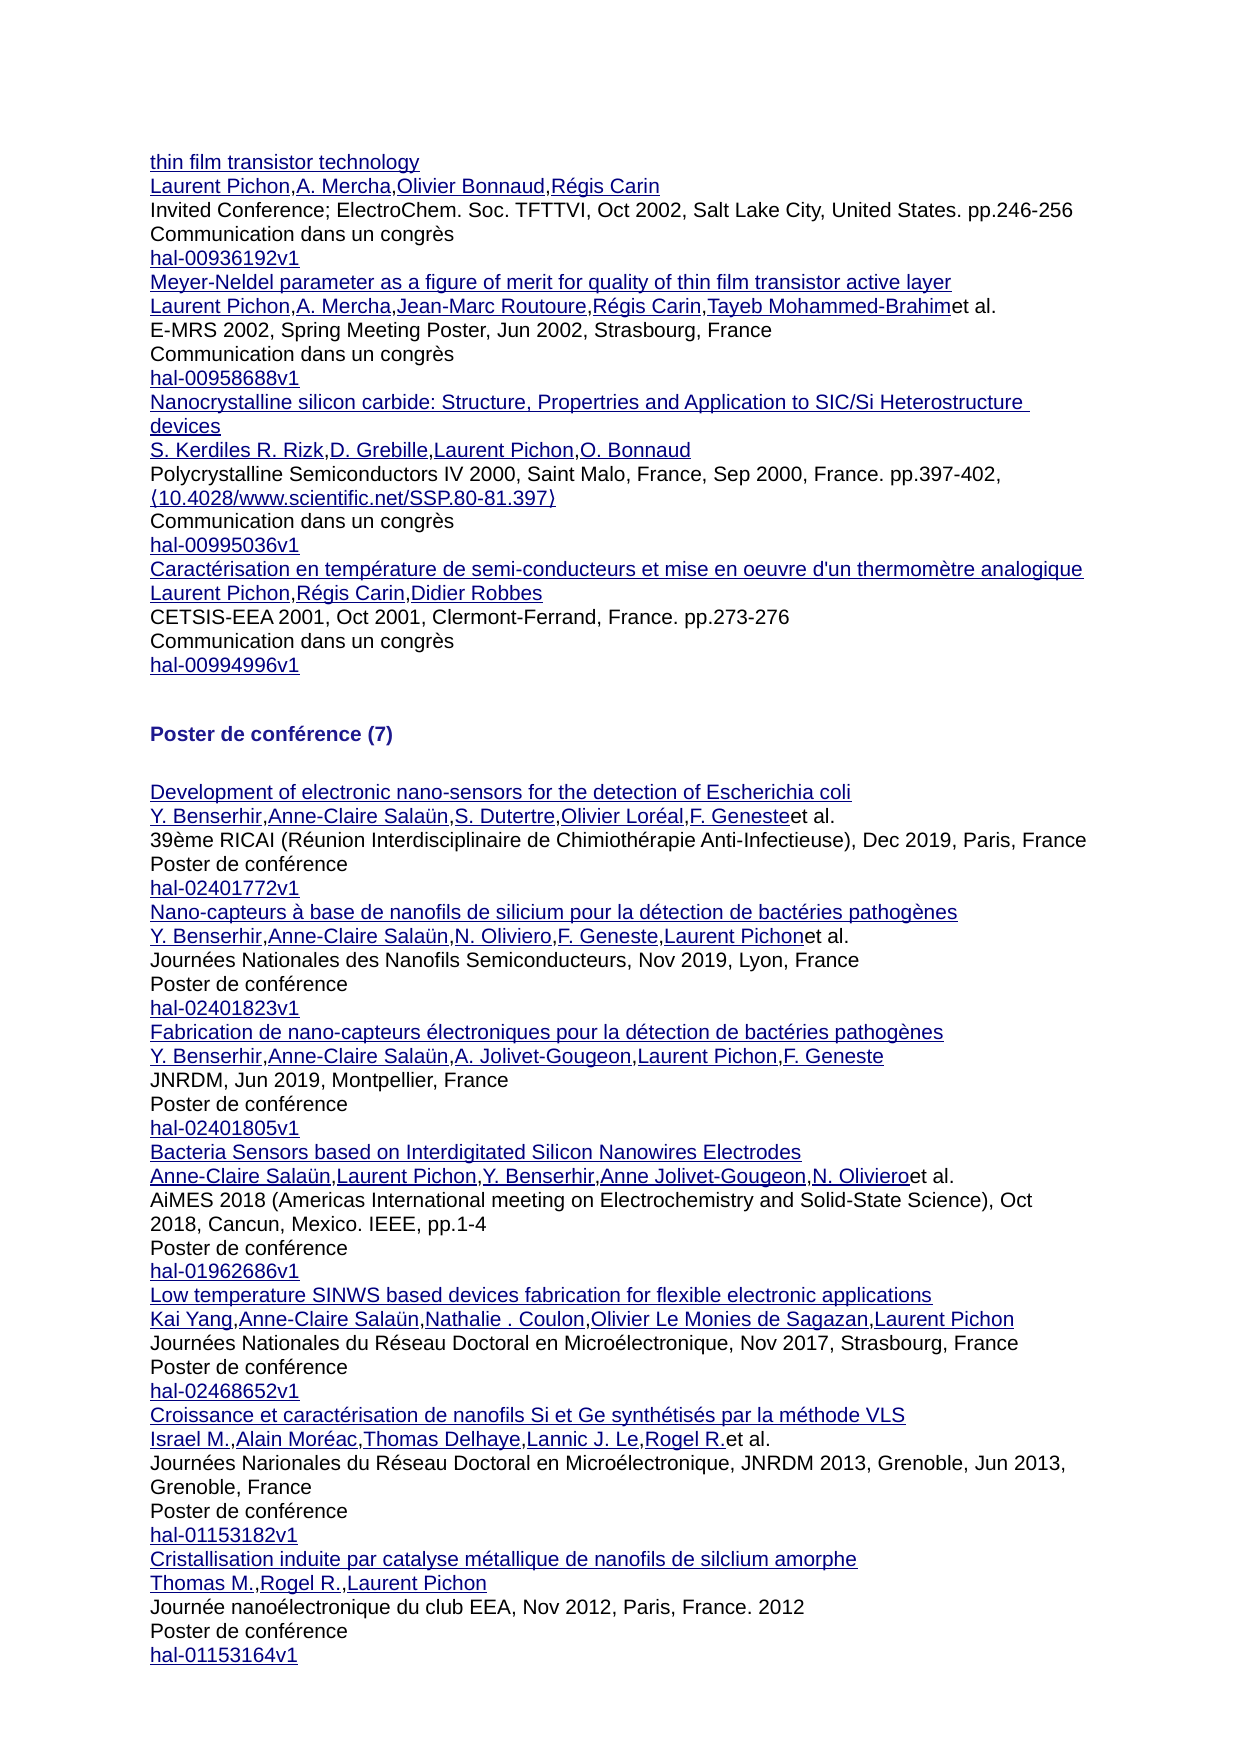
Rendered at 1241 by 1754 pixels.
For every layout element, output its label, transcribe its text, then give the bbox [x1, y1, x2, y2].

table_cell Nanocrystalline silicon carbide: Structure, Propertries and Application to SIC/Si Heterostructure devices S. Kerdiles R. Rizk,D. Grebille,Laurent Pichon,O. Bonnaud Polycrystalline Semiconductors IV 2000, Saint Malo, France, Sep 2000, France. pp.397-402, ⟨10.4028/www.scientific.net/SSP.80-81.397⟩ Communication dans un congrès hal-00995036v1 [150, 390, 1090, 557]
table_cell Fabrication de nano-capteurs électroniques pour la détection de bactéries pathogènes Y. Benserhir,Anne-Claire Salaün,A. Jolivet-Gougeon,Laurent Pichon,F. Geneste JNRDM, Jun 2019, Montpellier, France Poster de conférence hal-02401805v1 [150, 1020, 1090, 1139]
table_cell Caractérisation en température de semi-conducteurs et mise en oeuvre d'un thermomètre analogique Laurent Pichon,Régis Carin,Didier Robbes CETSIS-EEA 2001, Oct 2001, Clermont-Ferrand, France. pp.273-276 Communication dans un congrès hal-00994996v1 [150, 557, 1090, 677]
table_cell Cristallisation induite par catalyse métallique de nanofils de silclium amorphe Thomas M.,Rogel R.,Laurent Pichon Journée nanoélectronique du club EEA, Nov 2012, Paris, France. 2012 Poster de conférence hal-01153164v1 [150, 1547, 1090, 1667]
table_cell Meyer-Neldel parameter as a figure of merit for quality of thin film transistor active layer Laurent Pichon,A. Mercha,Jean-Marc Routoure,Régis Carin,Tayeb Mohammed-Brahimet al. E-MRS 2002, Spring Meeting Poster, Jun 2002, Strasbourg, France Communication dans un congrès hal-00958688v1 [150, 270, 1090, 389]
table_cell Conduction and Low-Frequency noise : diagnostic tools for low-temperature (£ 600=B0C) polysilicon thin film transistor technology Laurent Pichon,A. Mercha,Olivier Bonnaud,Régis Carin Invited Conference; ElectroChem. Soc. TFTTVI, Oct 2002, Salt Lake City, United States. pp.246-256 Communication dans un congrès hal-00936192v1 [150, 150, 1090, 270]
table_cell Low temperature SINWS based devices fabrication for flexible electronic applications Kai Yang,Anne-Claire Salaün,Nathalie . Coulon,Olivier Le Monies de Sagazan,Laurent Pichon Journées Nationales du Réseau Doctoral en Microélectronique, Nov 2017, Strasbourg, France Poster de conférence hal-02468652v1 [150, 1283, 1090, 1403]
table_cell Nano-capteurs à base de nanofils de silicium pour la détection de bactéries pathogènes Y. Benserhir,Anne-Claire Salaün,N. Oliviero,F. Geneste,Laurent Pichonet al. Journées Nationales des Nanofils Semiconducteurs, Nov 2019, Lyon, France Poster de conférence hal-02401823v1 [150, 900, 1090, 1020]
table_cell Croissance et caractérisation de nanofils Si et Ge synthétisés par la méthode VLS Israel M.,Alain Moréac,Thomas Delhaye,Lannic J. Le,Rogel R.et al. Journées Narionales du Réseau Doctoral en Microélectronique, JNRDM 2013, Grenoble, Jun 2013, Grenoble, France Poster de conférence hal-01153182v1 [150, 1403, 1090, 1547]
table_cell Bacteria Sensors based on Interdigitated Silicon Nanowires Electrodes Anne-Claire Salaün,Laurent Pichon,Y. Benserhir,Anne Jolivet-Gougeon,N. Olivieroet al. AiMES 2018 (Americas International meeting on Electrochemistry and Solid-State Science), Oct 2018, Cancun, Mexico. IEEE, pp.1-4 Poster de conférence hal-01962686v1 [150, 1140, 1090, 1283]
table_header Development of electronic nano-sensors for the detection of Escherichia coli Y. Benserhir,Anne-Claire Salaün,S. Dutertre,Olivier Loréal,F. Genesteet al. 39ème RICAI (Réunion Interdisciplinaire de Chimiothérapie Anti-Infectieuse), Dec 2019, Paris, France Poster de conférence hal-02401772v1 [150, 780, 1090, 900]
subtitle Poster de conférence (7) [150, 722, 1090, 746]
